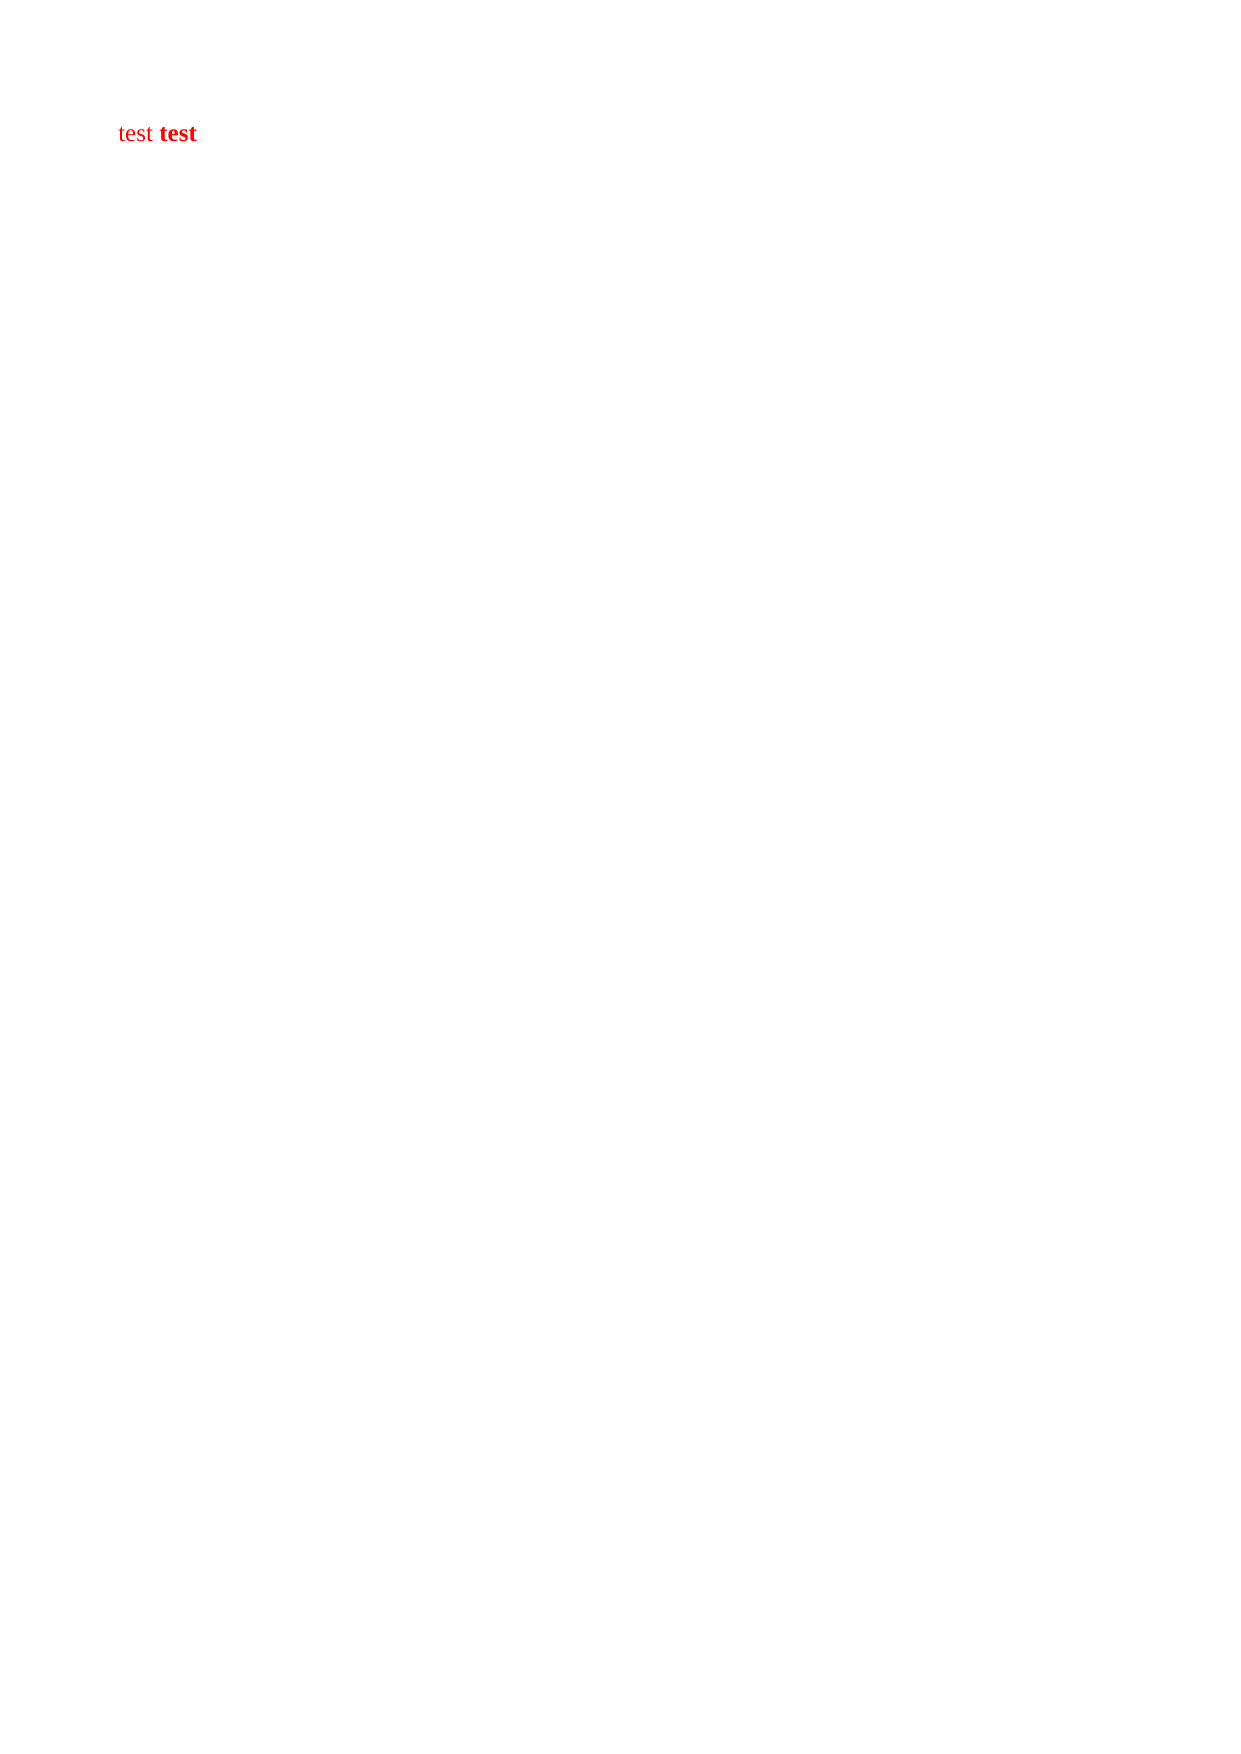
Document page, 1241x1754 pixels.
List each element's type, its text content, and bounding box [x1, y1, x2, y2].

text test test [118, 118, 1122, 147]
